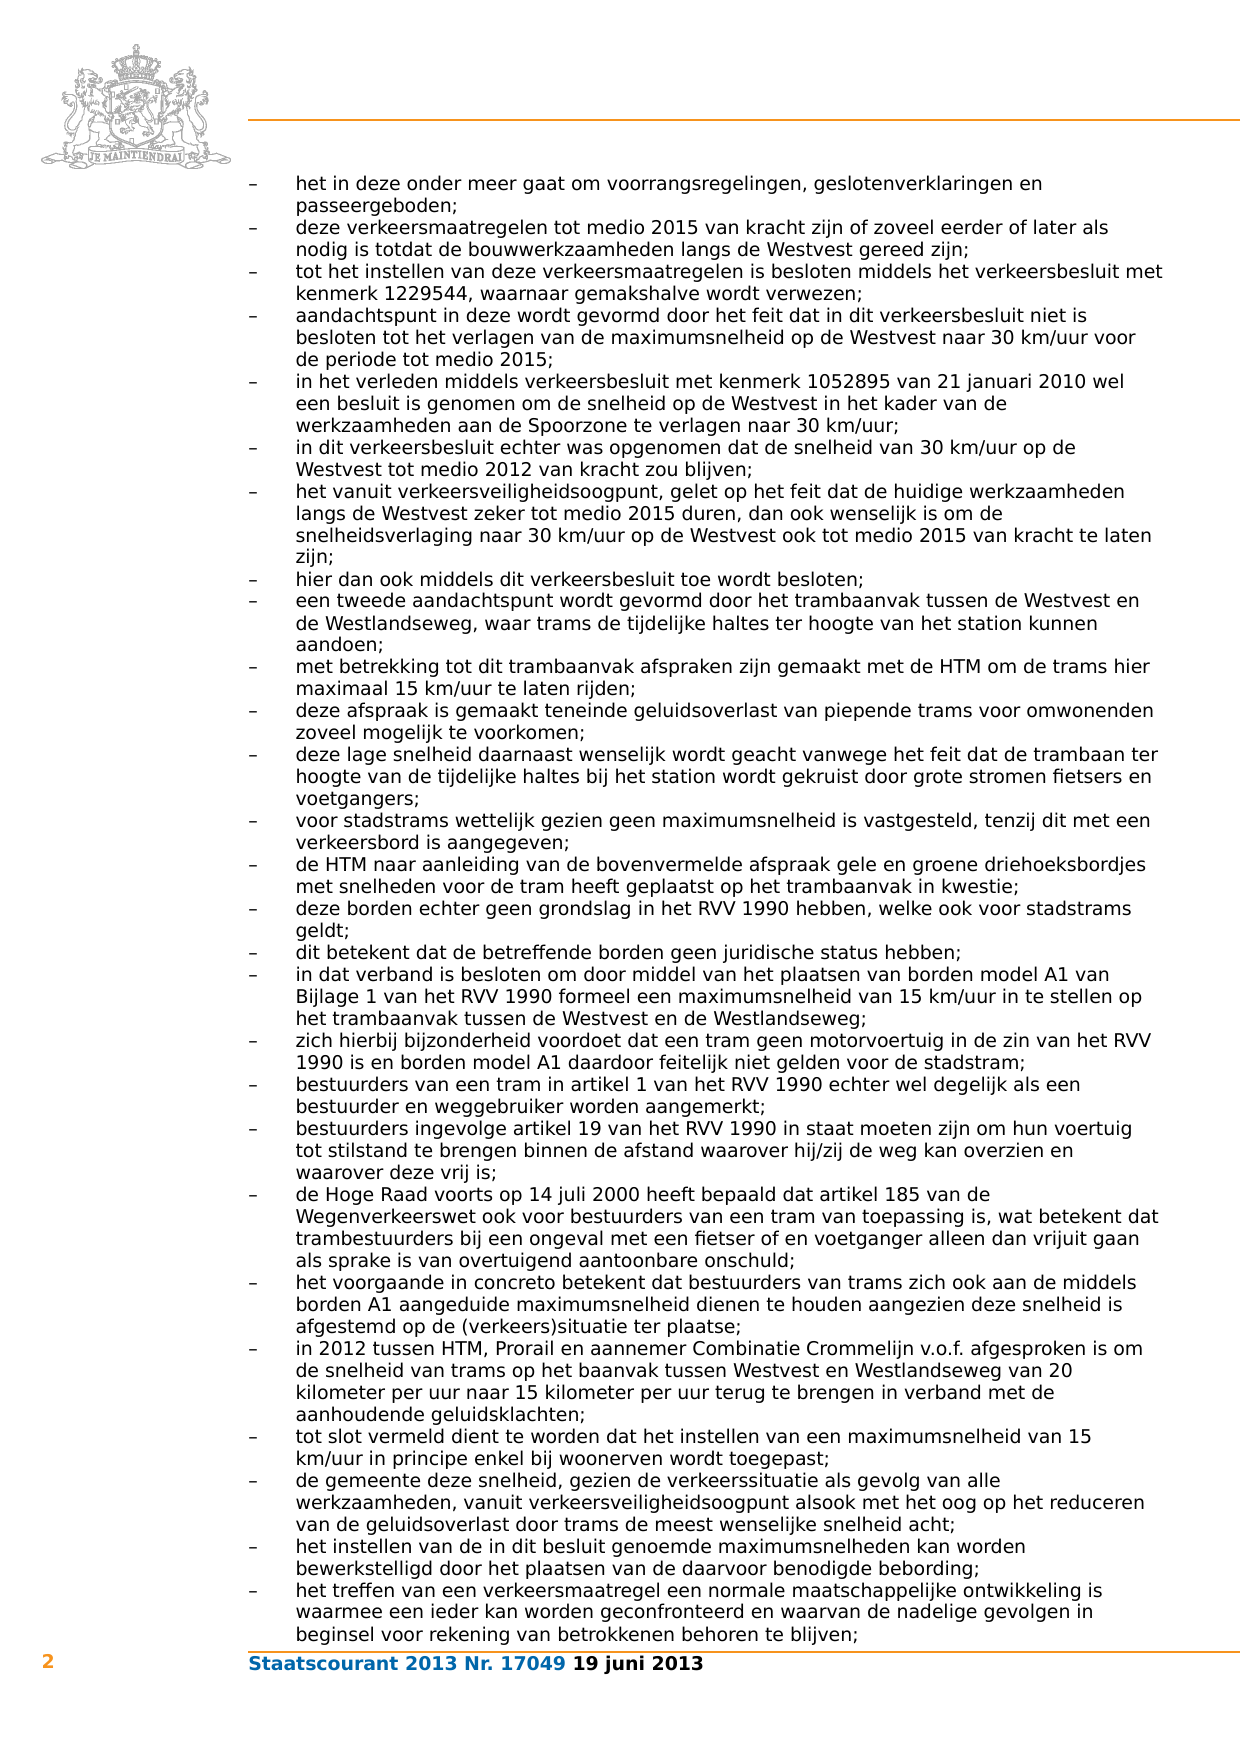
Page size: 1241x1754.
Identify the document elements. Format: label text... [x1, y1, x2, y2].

list in 2012 tussen HTM, Prorail en aannemer Combinatie Crommelijn v.o.f. afgesproken is om de snelheid van trams op het baanvak tussen Westvest en Westlandseweg van 20 kilometer per uur naar 15 kilometer per uur terug te brengen in verband met de aanhoudende geluidsklachten; [248, 1338, 1163, 1426]
list zich hierbij bijzonderheid voordoet dat een tram geen motorvoertuig in de zin van het RVV 1990 is en borden model A1 daardoor feitelijk niet gelden voor de stadstram; [248, 1030, 1163, 1074]
list dit betekent dat de betreffende borden geen juridische status hebben; [248, 942, 1163, 964]
list bestuurders van een tram in artikel 1 van het RVV 1990 echter wel degelijk als een bestuurder en weggebruiker worden aangemerkt; [248, 1074, 1163, 1118]
list deze verkeersmaatregelen tot medio 2015 van kracht zijn of zoveel eerder of later als nodig is totdat de bouwwerkzaamheden langs de Westvest gereed zijn; [248, 217, 1163, 261]
list deze afspraak is gemaakt teneinde geluidsoverlast van piepende trams voor omwonenden zoveel mogelijk te voorkomen; [248, 700, 1163, 744]
list aandachtspunt in deze wordt gevormd door het feit dat in dit verkeersbesluit niet is besloten tot het verlagen van de maximumsnelheid op de Westvest naar 30 km/uur voor de periode tot medio 2015; [248, 305, 1163, 371]
list de Hoge Raad voorts op 14 juli 2000 heeft bepaald dat artikel 185 van de Wegenverkeerswet ook voor bestuurders van een tram van toepassing is, wat betekent dat trambestuurders bij een ongeval met een fietser of en voetganger alleen dan vrijuit gaan als sprake is van overtuigend aantoonbare onschuld; [248, 1184, 1163, 1272]
list in dit verkeersbesluit echter was opgenomen dat de snelheid van 30 km/uur op de Westvest tot medio 2012 van kracht zou blijven; [248, 437, 1163, 481]
list een tweede aandachtspunt wordt gevormd door het trambaanvak tussen de Westvest en de Westlandseweg, waar trams de tijdelijke haltes ter hoogte van het station kunnen aandoen; [248, 590, 1163, 656]
list de gemeente deze snelheid, gezien de verkeerssituatie als gevolg van alle werkzaamheden, vanuit verkeersveiligheidsoogpunt alsook met het oog op het reduceren van de geluidsoverlast door trams de meest wenselijke snelheid acht; [248, 1469, 1163, 1536]
list het vanuit verkeersveiligheidsoogpunt, gelet op het feit dat de huidige werkzaamheden langs de Westvest zeker tot medio 2015 duren, dan ook wenselijk is om de snelheidsverlaging naar 30 km/uur op de Westvest ook tot medio 2015 van kracht te laten zijn; [248, 481, 1163, 568]
list tot slot vermeld dient te worden dat het instellen van een maximumsnelheid van 15 km/uur in principe enkel bij woonerven wordt toegepast; [248, 1426, 1163, 1469]
list het instellen van de in dit besluit genoemde maximumsnelheden kan worden bewerkstelligd door het plaatsen van de daarvoor benodigde bebording; [248, 1536, 1163, 1579]
list tot het instellen van deze verkeersmaatregelen is besloten middels het verkeersbesluit met kenmerk 1229544, waarnaar gemakshalve wordt verwezen; [248, 261, 1163, 305]
list het treffen van een verkeersmaatregel een normale maatschappelijke ontwikkeling is waarmee een ieder kan worden geconfronteerd en waarvan de nadelige gevolgen in beginsel voor rekening van betrokkenen behoren te blijven; [248, 1579, 1163, 1645]
list het in deze onder meer gaat om voorrangsregelingen, geslotenverklaringen en passeergeboden; [248, 173, 1163, 217]
list hier dan ook middels dit verkeersbesluit toe wordt besloten; [248, 568, 1163, 590]
list deze borden echter geen grondslag in het RVV 1990 hebben, welke ook voor stadstrams geldt; [248, 898, 1163, 942]
list bestuurders ingevolge artikel 19 van het RVV 1990 in staat moeten zijn om hun voertuig tot stilstand te brengen binnen de afstand waarover hij/zij de weg kan overzien en waarover deze vrij is; [248, 1118, 1163, 1184]
list met betrekking tot dit trambaanvak afspraken zijn gemaakt met de HTM om de trams hier maximaal 15 km/uur te laten rijden; [248, 656, 1163, 700]
list het voorgaande in concreto betekent dat bestuurders van trams zich ook aan de middels borden A1 aangeduide maximumsnelheid dienen te houden aangezien deze snelheid is afgestemd op de (verkeers)situatie ter plaatse; [248, 1272, 1163, 1338]
list in dat verband is besloten om door middel van het plaatsen van borden model A1 van Bijlage 1 van het RVV 1990 formeel een maximumsnelheid van 15 km/uur in te stellen op het trambaanvak tussen de Westvest en de Westlandseweg; [248, 964, 1163, 1030]
list de HTM naar aanleiding van de bovenvermelde afspraak gele en groene driehoeksbordjes met snelheden voor de tram heeft geplaatst op het trambaanvak in kwestie; [248, 854, 1163, 898]
list voor stadstrams wettelijk gezien geen maximumsnelheid is vastgesteld, tenzij dit met een verkeersbord is aangegeven; [248, 810, 1163, 854]
picture [41, 44, 231, 169]
list in het verleden middels verkeersbesluit met kenmerk 1052895 van 21 januari 2010 wel een besluit is genomen om de snelheid op de Westvest in het kader van de werkzaamheden aan de Spoorzone te verlagen naar 30 km/uur; [248, 371, 1163, 437]
list deze lage snelheid daarnaast wenselijk wordt geacht vanwege het feit dat de trambaan ter hoogte van de tijdelijke haltes bij het station wordt gekruist door grote stromen fietsers en voetgangers; [248, 744, 1163, 810]
